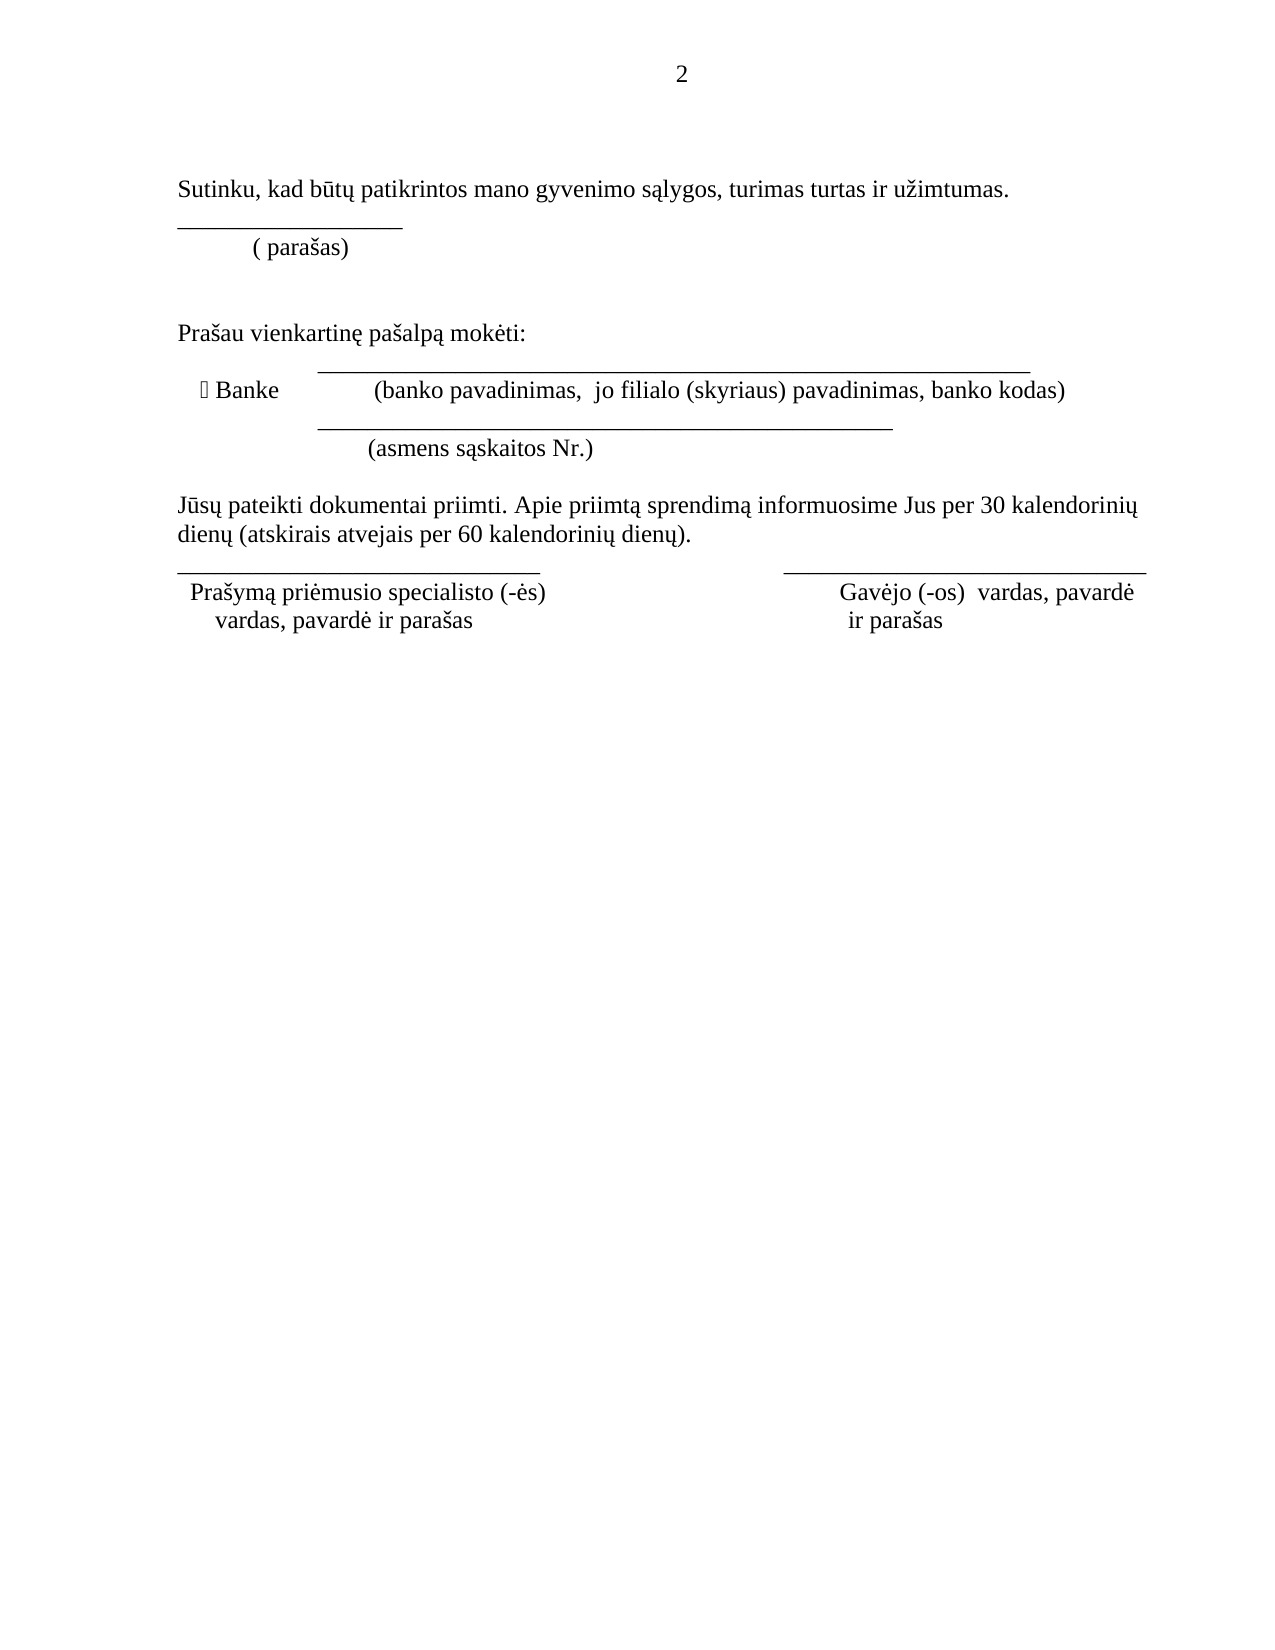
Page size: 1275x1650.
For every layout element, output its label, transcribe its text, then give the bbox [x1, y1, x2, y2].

text vardas, pavardė ir parašas ir parašas [177, 605, 1186, 634]
text ( parašas) [177, 232, 1186, 260]
text Sutinku, kad būtų patikrintos mano gyvenimo sąlygos, turimas turtas ir užimtumas. [177, 174, 1186, 203]
table_header  Banke [189, 347, 306, 462]
text _____________________________ _____________________________ [177, 548, 1186, 577]
text Prašymą priėmusio specialisto (-ės) Gavėjo (-os) vardas, pavardė [177, 577, 1186, 605]
table_header _________________________________________________________ (banko pavadinimas, jo filialo (skyriaus) pavadinimas, banko kodas) ______________________________________________ (asmens sąskaitos Nr.) [306, 347, 1178, 462]
text Prašau vienkartinę pašalpą mokėti: [177, 318, 1188, 347]
text Jūsų pateikti dokumentai priimti. Apie priimtą sprendimą informuosime Jus per 30 kalendorinių dienų (atskirais atvejais per 60 kalendorinių dienų). [177, 490, 1186, 548]
text __________________ [177, 203, 1186, 232]
table_header [693, 117, 1209, 145]
table_header [177, 117, 693, 145]
